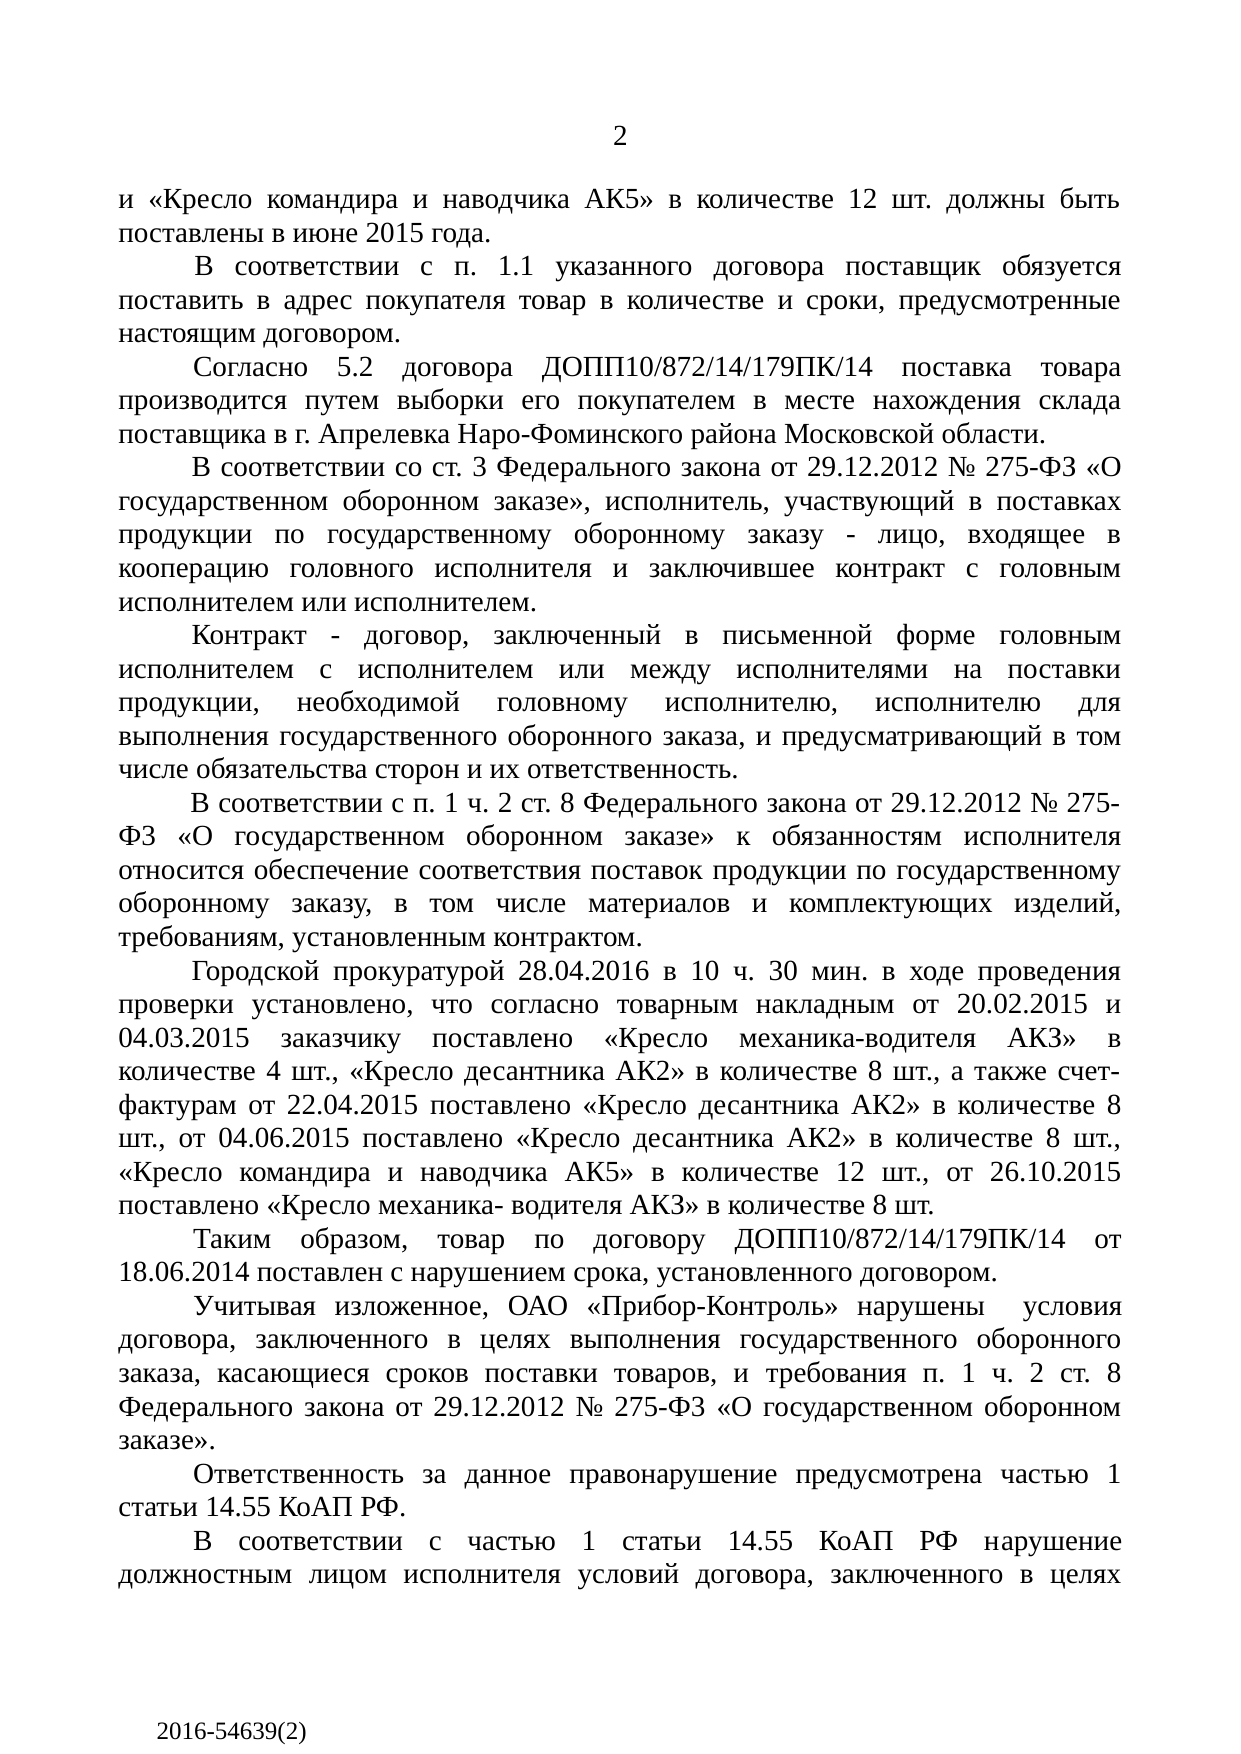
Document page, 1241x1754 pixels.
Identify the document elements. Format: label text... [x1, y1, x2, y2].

text Таким образом, товар по договору ДОПП10/872/14/179ПК/14 от 18.06.2014 поставлен с нарушением срока, установленного договором. [118, 1221, 1122, 1288]
text Ответственность за данное правонарушение предусмотрена частью 1 статьи 14.55 КоАП РФ. [118, 1456, 1122, 1523]
text и «Кресло командира и наводчика АК5» в количестве 12 шт. должны быть поставлены в июне 2015 года. [118, 181, 1122, 248]
text В соответствии со ст. 3 Федерального закона от 29.12.2012 № 275-ФЗ «О государственном оборонном заказе», исполнитель, участвующий в поставках продукции по государственному оборонному заказу - лицо, входящее в кооперацию головного исполнителя и заключившее контракт с головным исполнителем или исполнителем. [118, 449, 1122, 617]
text Городской прокуратурой 28.04.2016 в 10 ч. 30 мин. в ходе проведения проверки установлено, что согласно товарным накладным от 20.02.2015 и 04.03.2015 заказчику поставлено «Кресло механика-водителя АКЗ» в количестве 4 шт., «Кресло десантника АК2» в количестве 8 шт., а также счет-фактурам от 22.04.2015 поставлено «Кресло десантника АК2» в количестве 8 шт., от 04.06.2015 поставлено «Кресло десантника АК2» в количестве 8 шт., «Кресло командира и наводчика АК5» в количестве 12 шт., от 26.10.2015 поставлено «Кресло механика- водителя АКЗ» в количестве 8 шт. [118, 953, 1122, 1221]
text Согласно 5.2 договора ДОПП10/872/14/179ПК/14 поставка товара производится путем выборки его покупателем в месте нахождения склада поставщика в г. Апрелевка Наро-Фоминского района Московской области. [118, 349, 1122, 449]
text Учитывая изложенное, ОАО «Прибор-Контроль» нарушены условия договора, заключенного в целях выполнения государственного оборонного заказа, касающиеся сроков поставки товаров, и требования п. 1 ч. 2 ст. 8 Федерального закона от 29.12.2012 № 275-Ф3 «О государственном оборонном заказе». [118, 1288, 1122, 1456]
text В соответствии с п. 1.1 указанного договора поставщик обязуется поставить в адрес покупателя товар в количестве и сроки, предусмотренные настоящим договором. [118, 248, 1122, 349]
text В соответствии с частью 1 статьи 14.55 КоАП РФ нарушение должностным лицом исполнителя условий договора, заключенного в целях [118, 1523, 1122, 1590]
text Контракт - договор, заключенный в письменной форме головным исполнителем с исполнителем или между исполнителями на поставки продукции, необходимой головному исполнителю, исполнителю для выполнения государственного оборонного заказа, и предусматривающий в том числе обязательства сторон и их ответственность. [118, 617, 1122, 785]
text В соответствии с п. 1 ч. 2 ст. 8 Федерального закона от 29.12.2012 № 275-Ф3 «О государственном оборонном заказе» к обязанностям исполнителя относится обеспечение соответствия поставок продукции по государственному оборонному заказу, в том числе материалов и комплектующих изделий, требованиям, установленным контрактом. [118, 785, 1122, 953]
